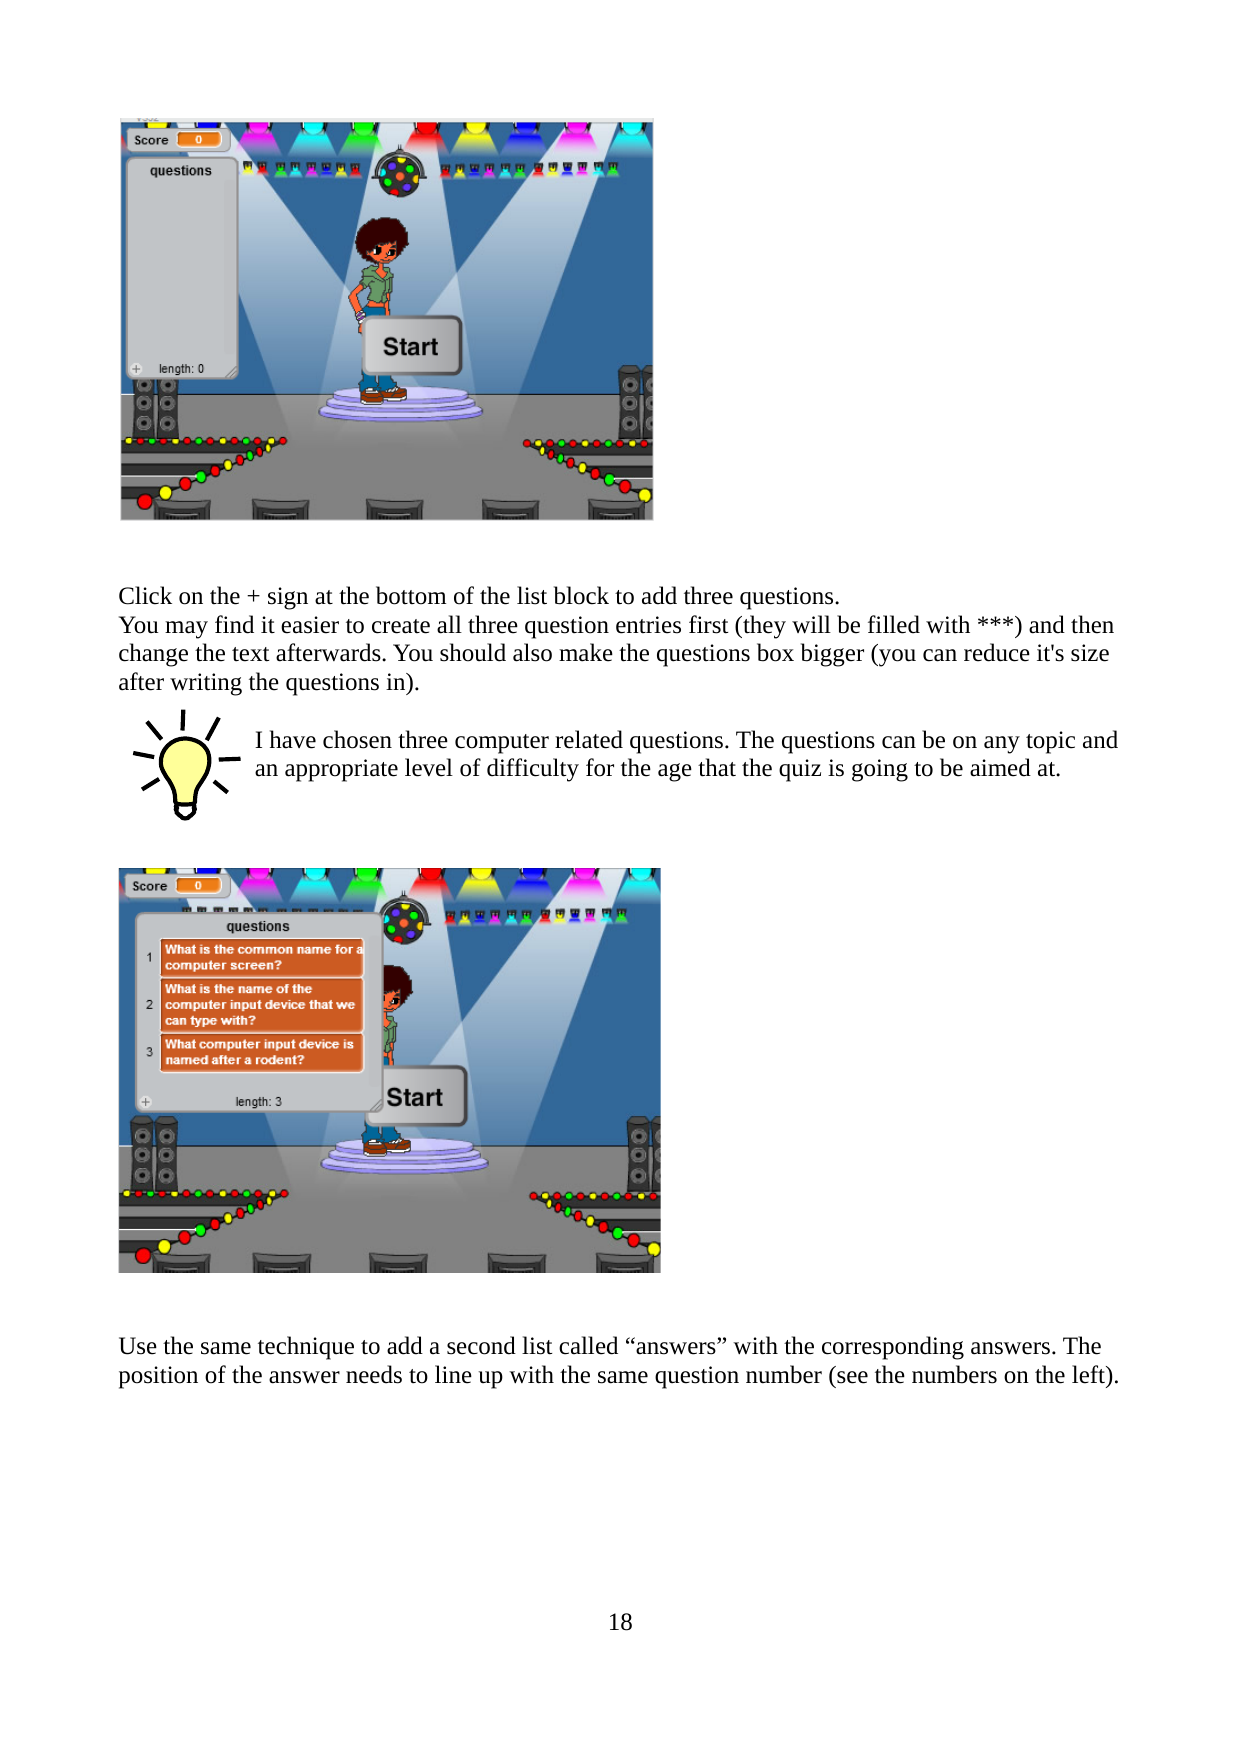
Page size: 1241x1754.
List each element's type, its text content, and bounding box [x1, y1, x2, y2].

text You may find it easier to create all three question entries first (they will be filled with ***) and then change the text afterwards. You should also make the questions box bigger (you can reduce it's size after writing the questions in). [118, 610, 1122, 696]
text Click on the + sign at the bottom of the list block to add three questions. [118, 581, 1122, 610]
text Use the same technique to add a second list called “answers” with the corresponding answers. The position of the answer needs to line up with the same question number (see the numbers on the left). [118, 1331, 1122, 1388]
text I have chosen three computer related questions. The questions can be on any topic and an appropriate level of difficulty for the age that the quiz is going to be aimed at. [118, 725, 1122, 782]
